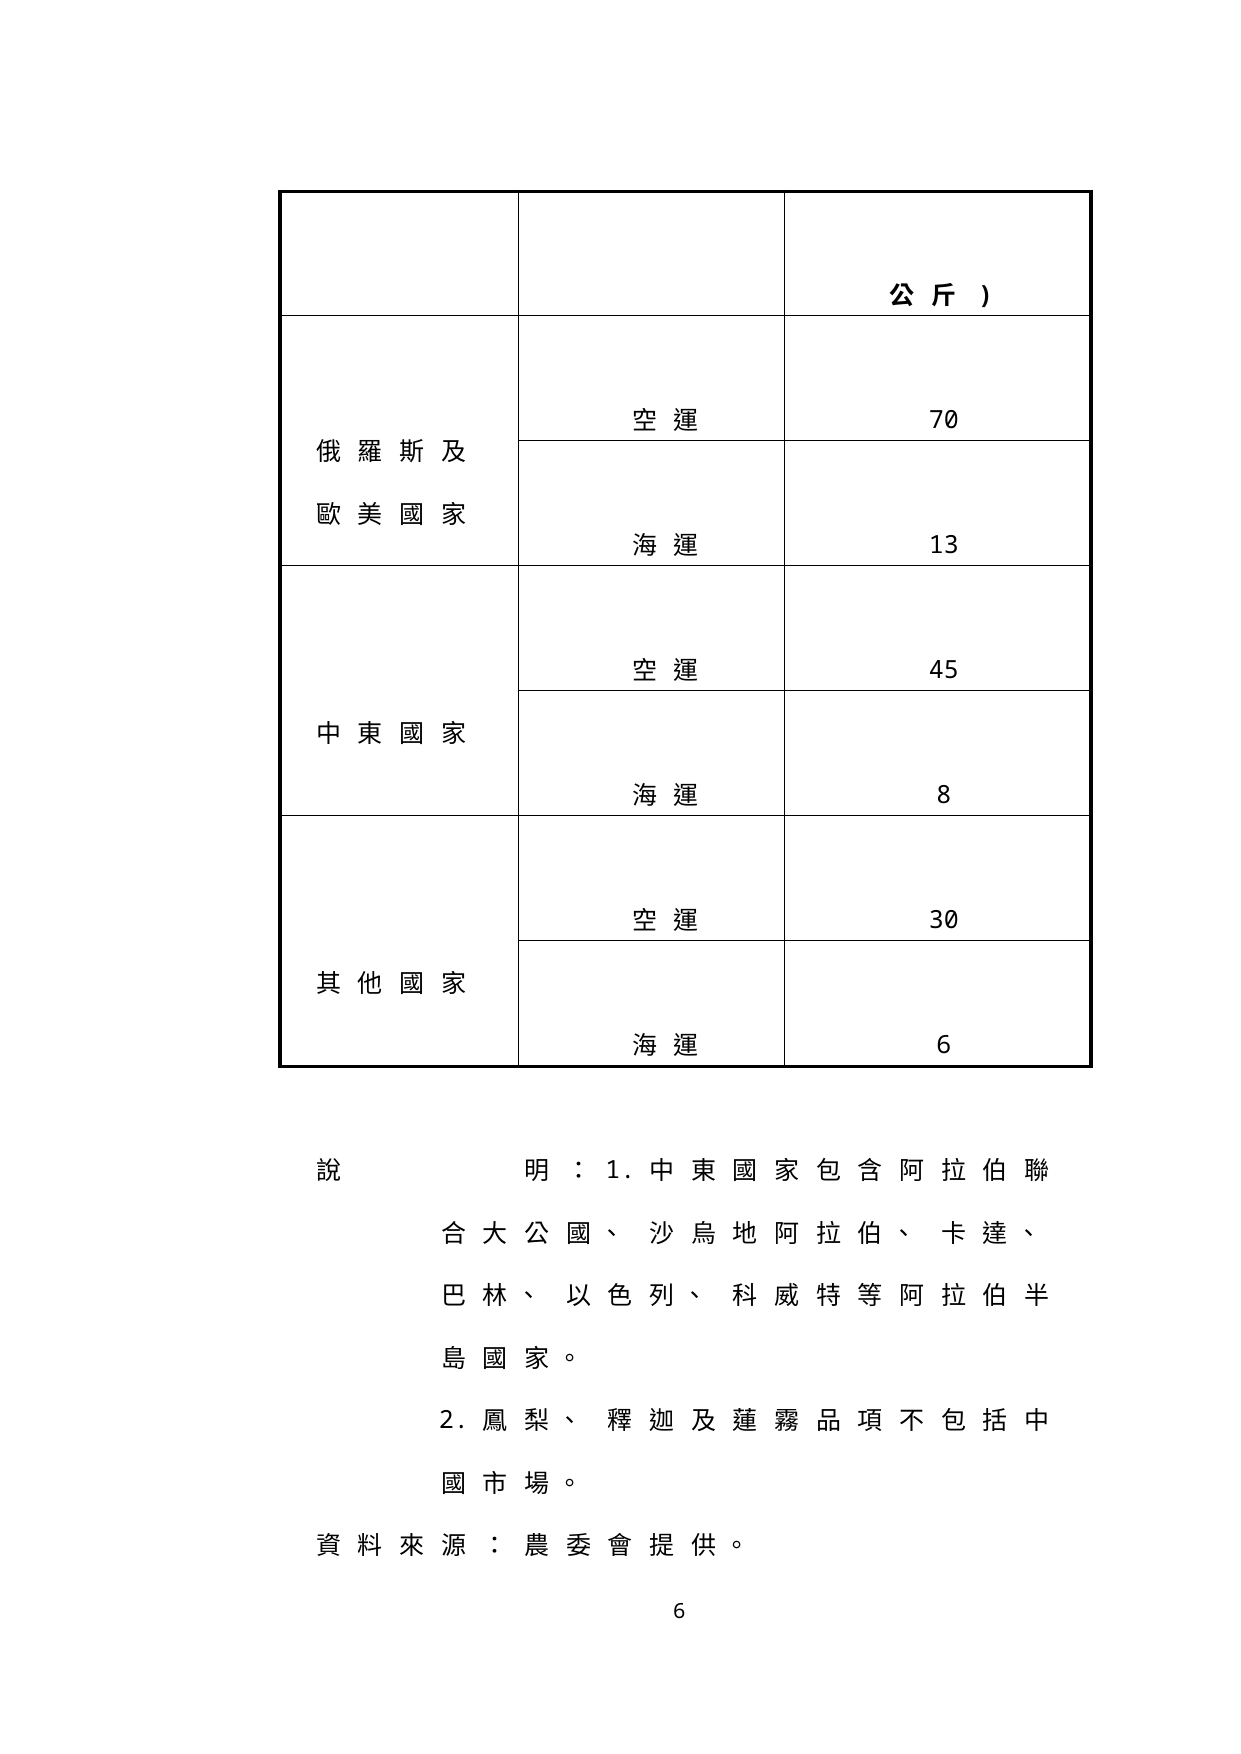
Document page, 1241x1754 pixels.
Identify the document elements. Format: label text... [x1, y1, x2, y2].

table_cell 海運 [519, 941, 784, 1064]
table_cell 8 [785, 691, 1089, 814]
table_cell 30 [785, 816, 1089, 939]
table_header [519, 193, 784, 314]
text 2.鳳梨、釋迦及蓮霧品項不包括中國市場。 [393, 1377, 1058, 1502]
table_cell 空運 [519, 566, 784, 689]
table_cell 海運 [519, 691, 784, 814]
table_cell 空運 [519, 316, 784, 439]
text 資料來源：農委會提供。 [266, 1502, 1058, 1564]
table_header [282, 193, 518, 314]
table_cell 俄羅斯及歐美國家 [282, 316, 518, 564]
table_cell 中東國家 [282, 566, 518, 814]
table_cell 70 [785, 316, 1089, 439]
table_header 公斤) [785, 193, 1089, 314]
table_cell 6 [785, 941, 1089, 1064]
text 說 明：1.中東國家包含阿拉伯聯合大公國、沙烏地阿拉伯、卡達、巴林、以色列、科威特等阿拉伯半島國家。 [266, 1127, 1058, 1377]
table_cell 空運 [519, 816, 784, 939]
table_cell 海運 [519, 441, 784, 564]
table_cell 其他國家 [282, 816, 518, 1064]
table_cell 45 [785, 566, 1089, 689]
table_cell 13 [785, 441, 1089, 564]
